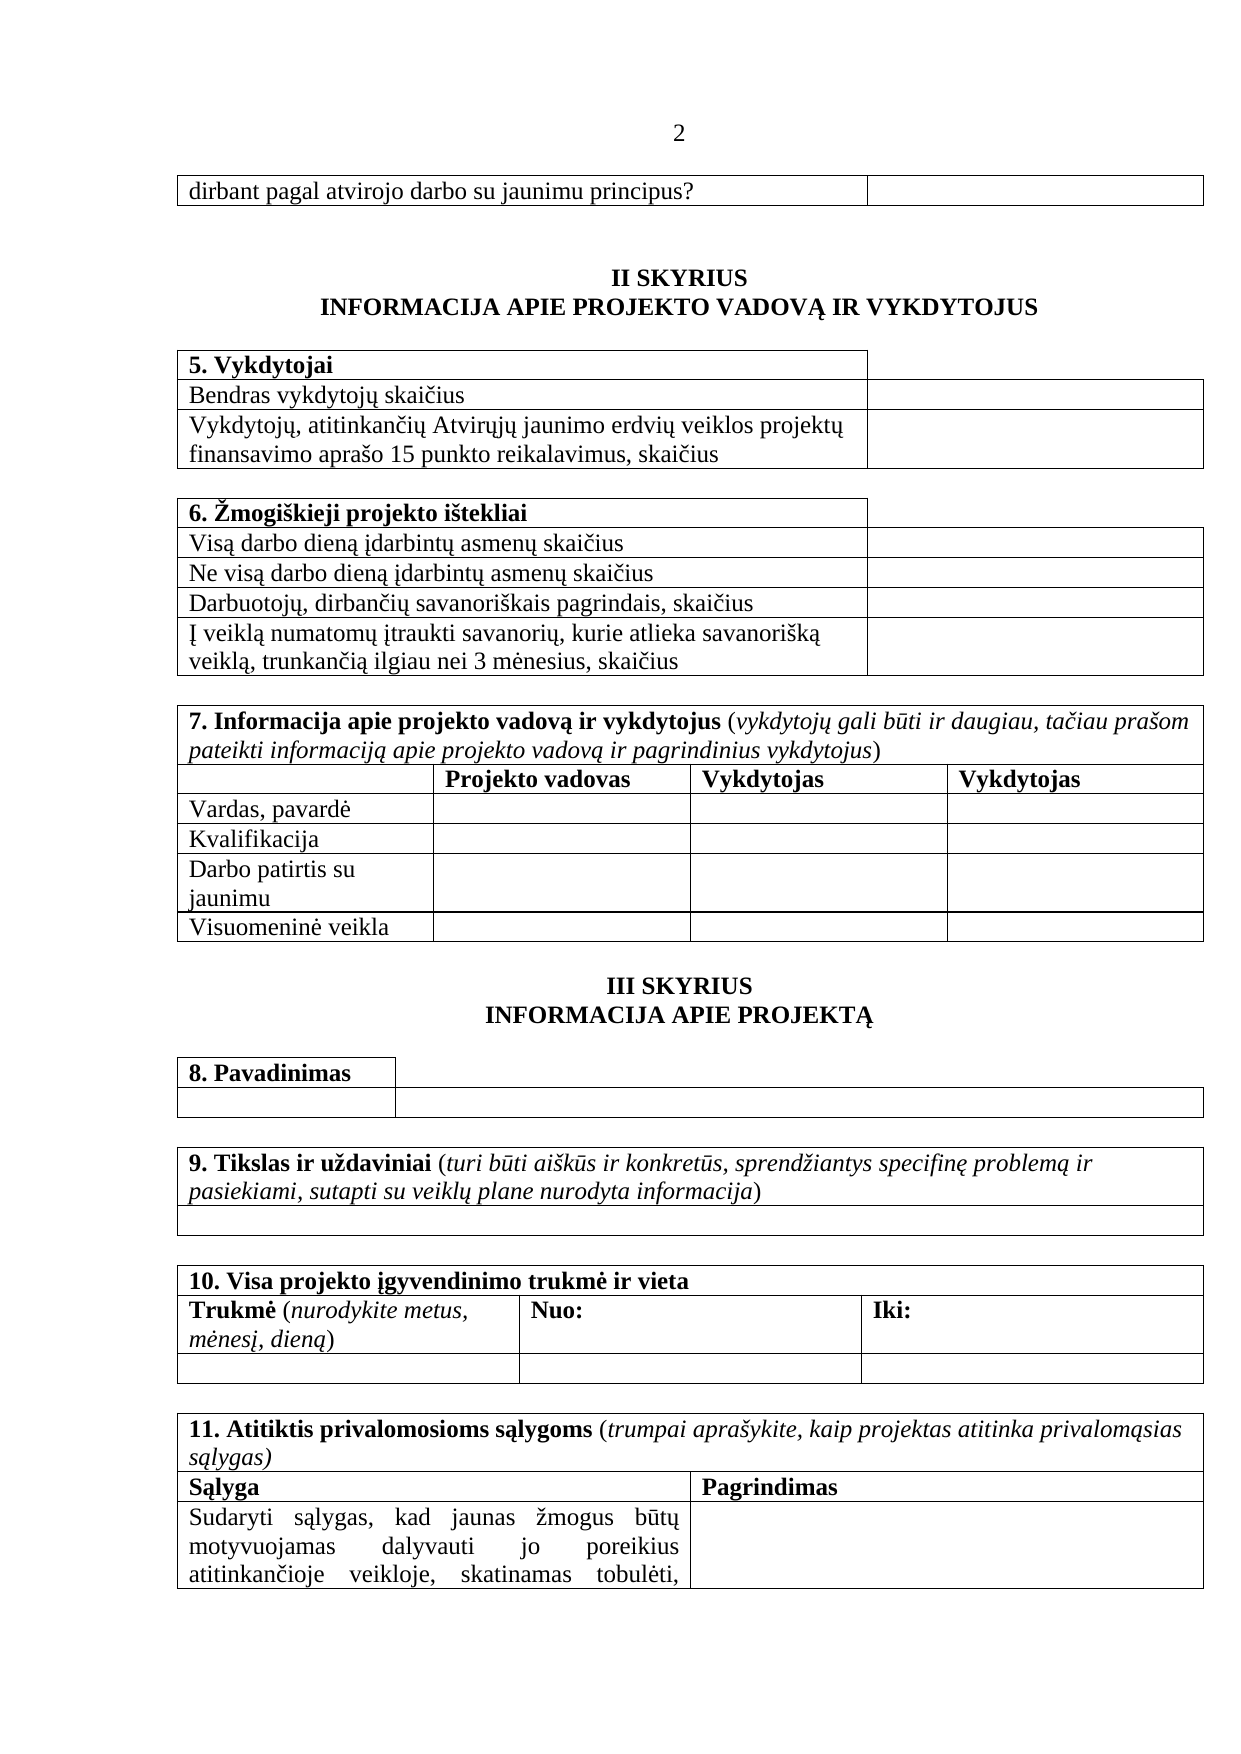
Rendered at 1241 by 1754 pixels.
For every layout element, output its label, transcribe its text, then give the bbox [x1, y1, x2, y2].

table_cell Darbuotojų, dirbančių savanoriškais pagrindais, skaičius [178, 588, 867, 617]
table_cell [948, 824, 1203, 853]
table_cell [691, 824, 947, 853]
table_cell Vykdytojas [948, 765, 1203, 793]
table_cell Iki: [862, 1296, 1203, 1353]
table_cell [434, 794, 690, 823]
table_cell [862, 1354, 1203, 1383]
table_cell Visą darbo dieną įdarbintų asmenų skaičius [178, 528, 867, 557]
table_cell Sudaryti sąlygas, kad jaunas žmogus būtų motyvuojamas dalyvauti jo poreikius atitinkančioje veikloje, skatinamas tobulėti, [178, 1502, 690, 1588]
table_header [868, 498, 1204, 527]
table_cell Nuo: [520, 1296, 861, 1353]
table_header 9. Tikslas ir uždaviniai (turi būti aiškūs ir konkretūs, sprendžiantys specifinę problemą ir pasiekiami, sutapti su veiklų plane nurodyta informacija) [178, 1148, 1203, 1205]
table_cell [948, 913, 1203, 941]
table_cell [434, 854, 690, 911]
table_cell [178, 1354, 519, 1383]
table_cell [691, 794, 947, 823]
text III SKYRIUS [177, 971, 1181, 1000]
table_cell [178, 765, 433, 793]
table_cell [691, 854, 947, 911]
table_cell Pagrindimas [691, 1472, 1203, 1501]
table_cell Darbo patirtis su jaunimu [178, 854, 433, 911]
table_cell Kvalifikacija [178, 824, 433, 853]
text INFORMACIJA APIE PROJEKTĄ [177, 1000, 1181, 1028]
table_cell Bendras vykdytojų skaičius [178, 380, 867, 409]
table_header 10. Visa projekto įgyvendinimo trukmė ir vieta [178, 1266, 1203, 1294]
table_header [868, 350, 1204, 379]
table_cell Ne visą darbo dieną įdarbintų asmenų skaičius [178, 558, 867, 587]
table_cell [178, 1088, 395, 1117]
table_cell [868, 588, 1203, 617]
table_cell [520, 1354, 861, 1383]
table_cell [868, 618, 1203, 675]
table_cell dirbant pagal atvirojo darbo su jaunimu principus? [178, 176, 867, 205]
table_cell [396, 1088, 1203, 1117]
table_cell Trukmė (nurodykite metus, mėnesį, dieną) [178, 1296, 519, 1353]
table_header 11. Atitiktis privalomosioms sąlygoms (trumpai aprašykite, kaip projektas atitinka privalomąsias sąlygas) [178, 1414, 1203, 1471]
table_header 7. Informacija apie projekto vadovą ir vykdytojus (vykdytojų gali būti ir daugiau, tačiau prašom pateikti informaciją apie projekto vadovą ir pagrindinius vykdytojus) [178, 706, 1203, 763]
table_cell Vykdytojas [691, 765, 947, 793]
text INFORMACIJA APIE PROJEKTO VADOVĄ IR VYKDYTOJUS [177, 292, 1181, 321]
table_cell [868, 528, 1203, 557]
table_cell [868, 380, 1203, 409]
table_cell [868, 176, 1203, 205]
table_cell Sąlyga [178, 1472, 690, 1501]
table_cell [868, 410, 1203, 468]
table_header [396, 1057, 1204, 1087]
table_cell [868, 558, 1203, 587]
table_header 5. Vykdytojai [178, 351, 867, 379]
table_cell [948, 854, 1203, 911]
table_cell Į veiklą numatomų įtraukti savanorių, kurie atlieka savanorišką veiklą, trunkančią ilgiau nei 3 mėnesius, skaičius [178, 618, 867, 675]
table_cell Visuomeninė veikla [178, 913, 433, 941]
table_cell [434, 824, 690, 853]
table_header 8. Pavadinimas [178, 1058, 395, 1087]
table_cell [691, 913, 947, 941]
table_cell Projekto vadovas [434, 765, 690, 793]
text II SKYRIUS [177, 263, 1181, 292]
table_cell [691, 1502, 1203, 1588]
table_header 6. Žmogiškieji projekto ištekliai [178, 499, 867, 527]
table_cell Vykdytojų, atitinkančių Atvirųjų jaunimo erdvių veiklos projektų finansavimo aprašo 15 punkto reikalavimus, skaičius [178, 410, 867, 468]
table_cell Vardas, pavardė [178, 794, 433, 823]
table_cell [948, 794, 1203, 823]
table_cell [178, 1206, 1203, 1235]
table_cell [434, 913, 690, 941]
